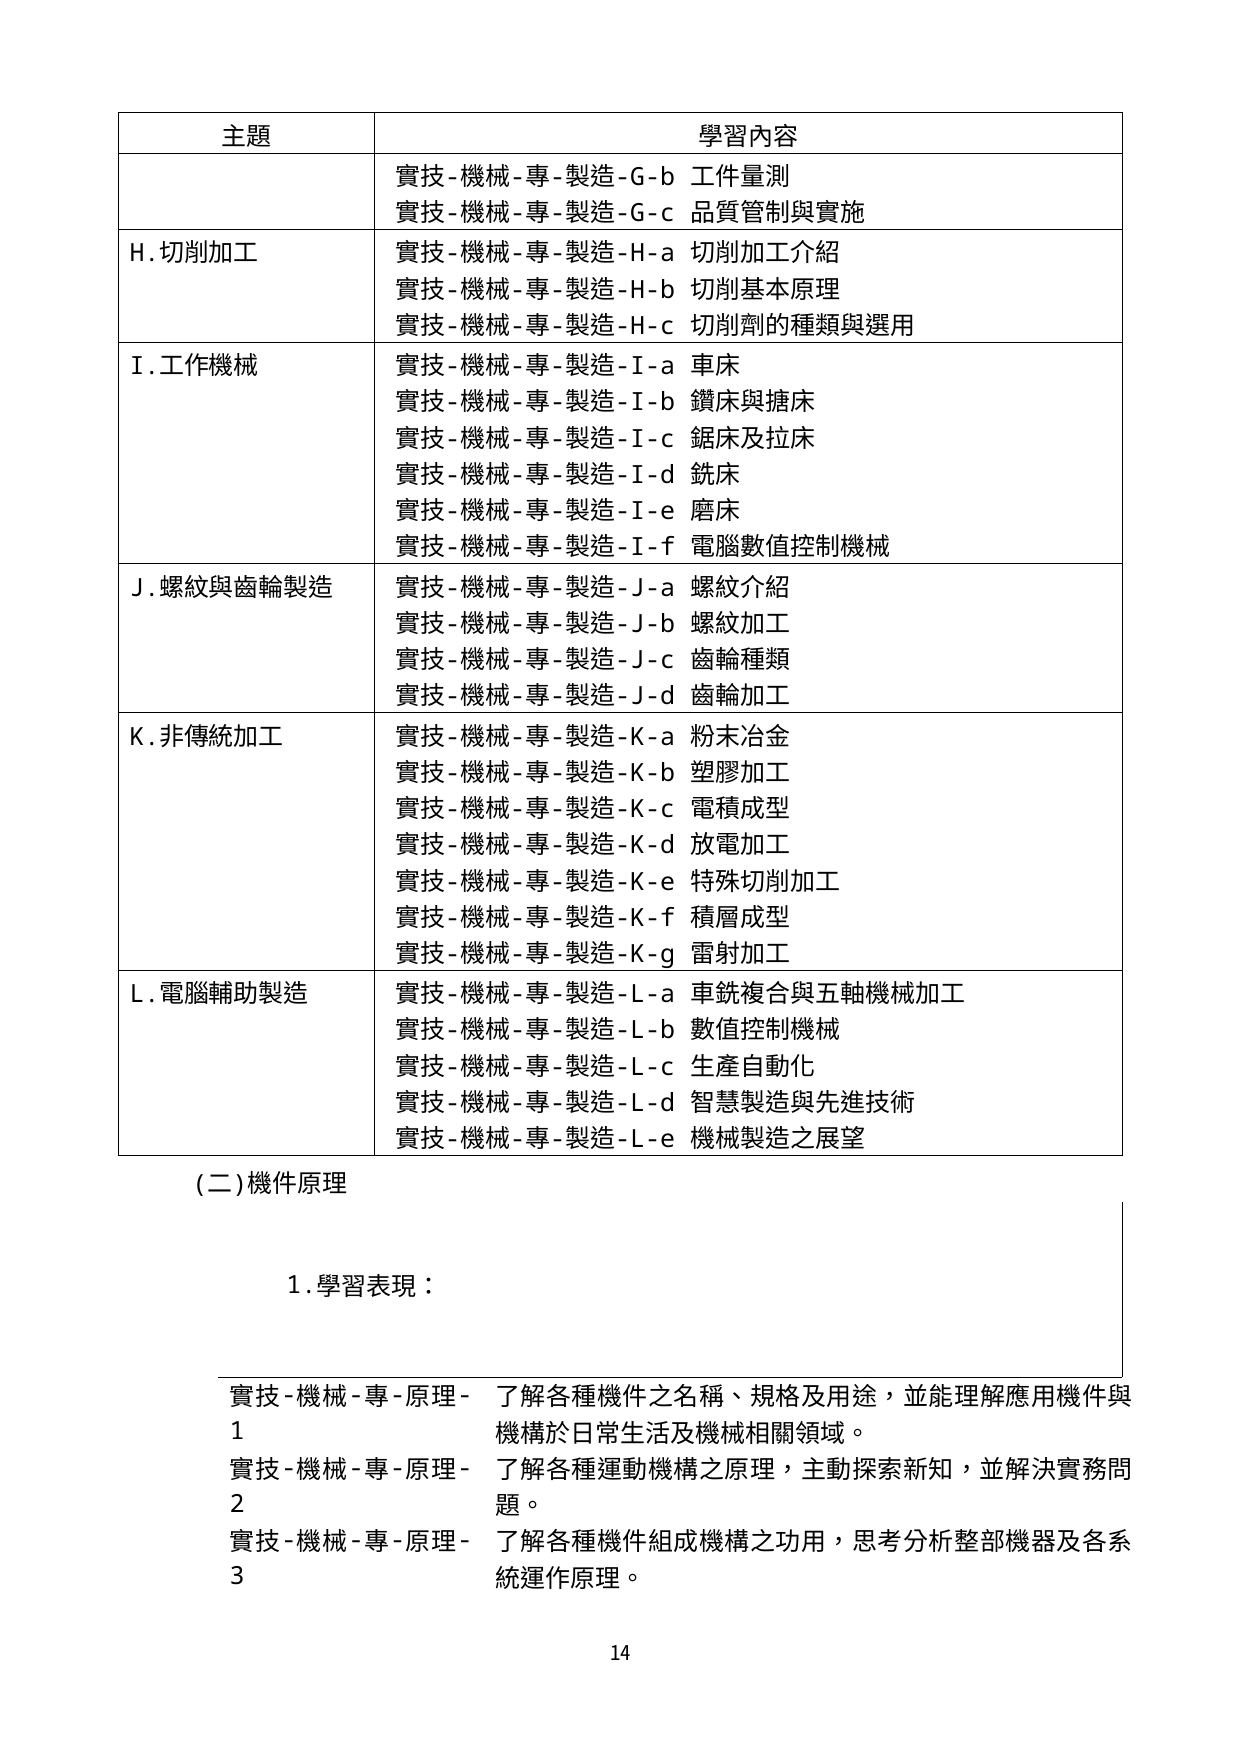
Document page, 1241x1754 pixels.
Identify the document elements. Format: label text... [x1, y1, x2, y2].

table_cell 實技-機械-專-原理-2 [218, 1449, 484, 1522]
table_cell 實技-機械-專-製造-L-a 車銑複合與五軸機械加工 實技-機械-專-製造-L-b 數值控制機械 實技-機械-專-製造-L-c 生產自動化 實技-機械-專-製造-L-d 智慧製造與先進技術 實技-機械-專-製造-L-e 機械製造之展望 [375, 971, 1122, 1155]
table_cell 實技-機械-專-製造-J-a 螺紋介紹 實技-機械-專-製造-J-b 螺紋加工 實技-機械-專-製造-J-c 齒輪種類 實技-機械-專-製造-J-d 齒輪加工 [375, 564, 1122, 712]
text 1.學習表現： [218, 1202, 1122, 1377]
table_cell 實技-機械-專-製造-I-a 車床 實技-機械-專-製造-I-b 鑽床與搪床 實技-機械-專-製造-I-c 鋸床及拉床 實技-機械-專-製造-I-d 銑床 實技-機械-專-製造-I-e 磨床 實技-機械-專-製造-I-f 電腦數值控制機械 [375, 343, 1122, 563]
table_cell J.螺紋與齒輪製造 [119, 564, 374, 712]
table_cell 實技-機械-專-製造-K-a 粉末冶金 實技-機械-專-製造-K-b 塑膠加工 實技-機械-專-製造-K-c 電積成型 實技-機械-專-製造-K-d 放電加工 實技-機械-專-製造-K-e 特殊切削加工 實技-機械-專-製造-K-f 積層成型 實技-機械-專-製造-K-g 雷射加工 [375, 713, 1122, 970]
table_cell 了解各種運動機構之原理，主動探索新知，並解決實務問題。 [484, 1449, 1144, 1522]
table_cell 實技-機械-專-製造-H-a 切削加工介紹 實技-機械-專-製造-H-b 切削基本原理 實技-機械-專-製造-H-c 切削劑的種類與選用 [375, 230, 1122, 342]
table_header 了解各種機件之名稱、規格及用途，並能理解應用機件與機構於日常生活及機械相關領域。 [484, 1377, 1144, 1449]
table_cell I.工作機械 [119, 343, 374, 563]
text (二)機件原理 [168, 1156, 1122, 1202]
table_cell L.電腦輔助製造 [119, 971, 374, 1155]
table_cell 實技-機械-專-原理-3 [218, 1522, 484, 1594]
table_cell K.非傳統加工 [119, 713, 374, 970]
table_cell 了解各種機件組成機構之功用，思考分析整部機器及各系統運作原理。 [484, 1522, 1144, 1594]
table_cell 實技-機械-專-製造-G-b 工件量測 實技-機械-專-製造-G-c 品質管制與實施 [375, 154, 1122, 229]
table_cell [119, 154, 374, 229]
table_cell H.切削加工 [119, 230, 374, 342]
table_header 學習內容 [375, 113, 1122, 152]
table_header 實技-機械-專-原理-1 [218, 1377, 484, 1449]
table_header 主題 [119, 113, 374, 152]
